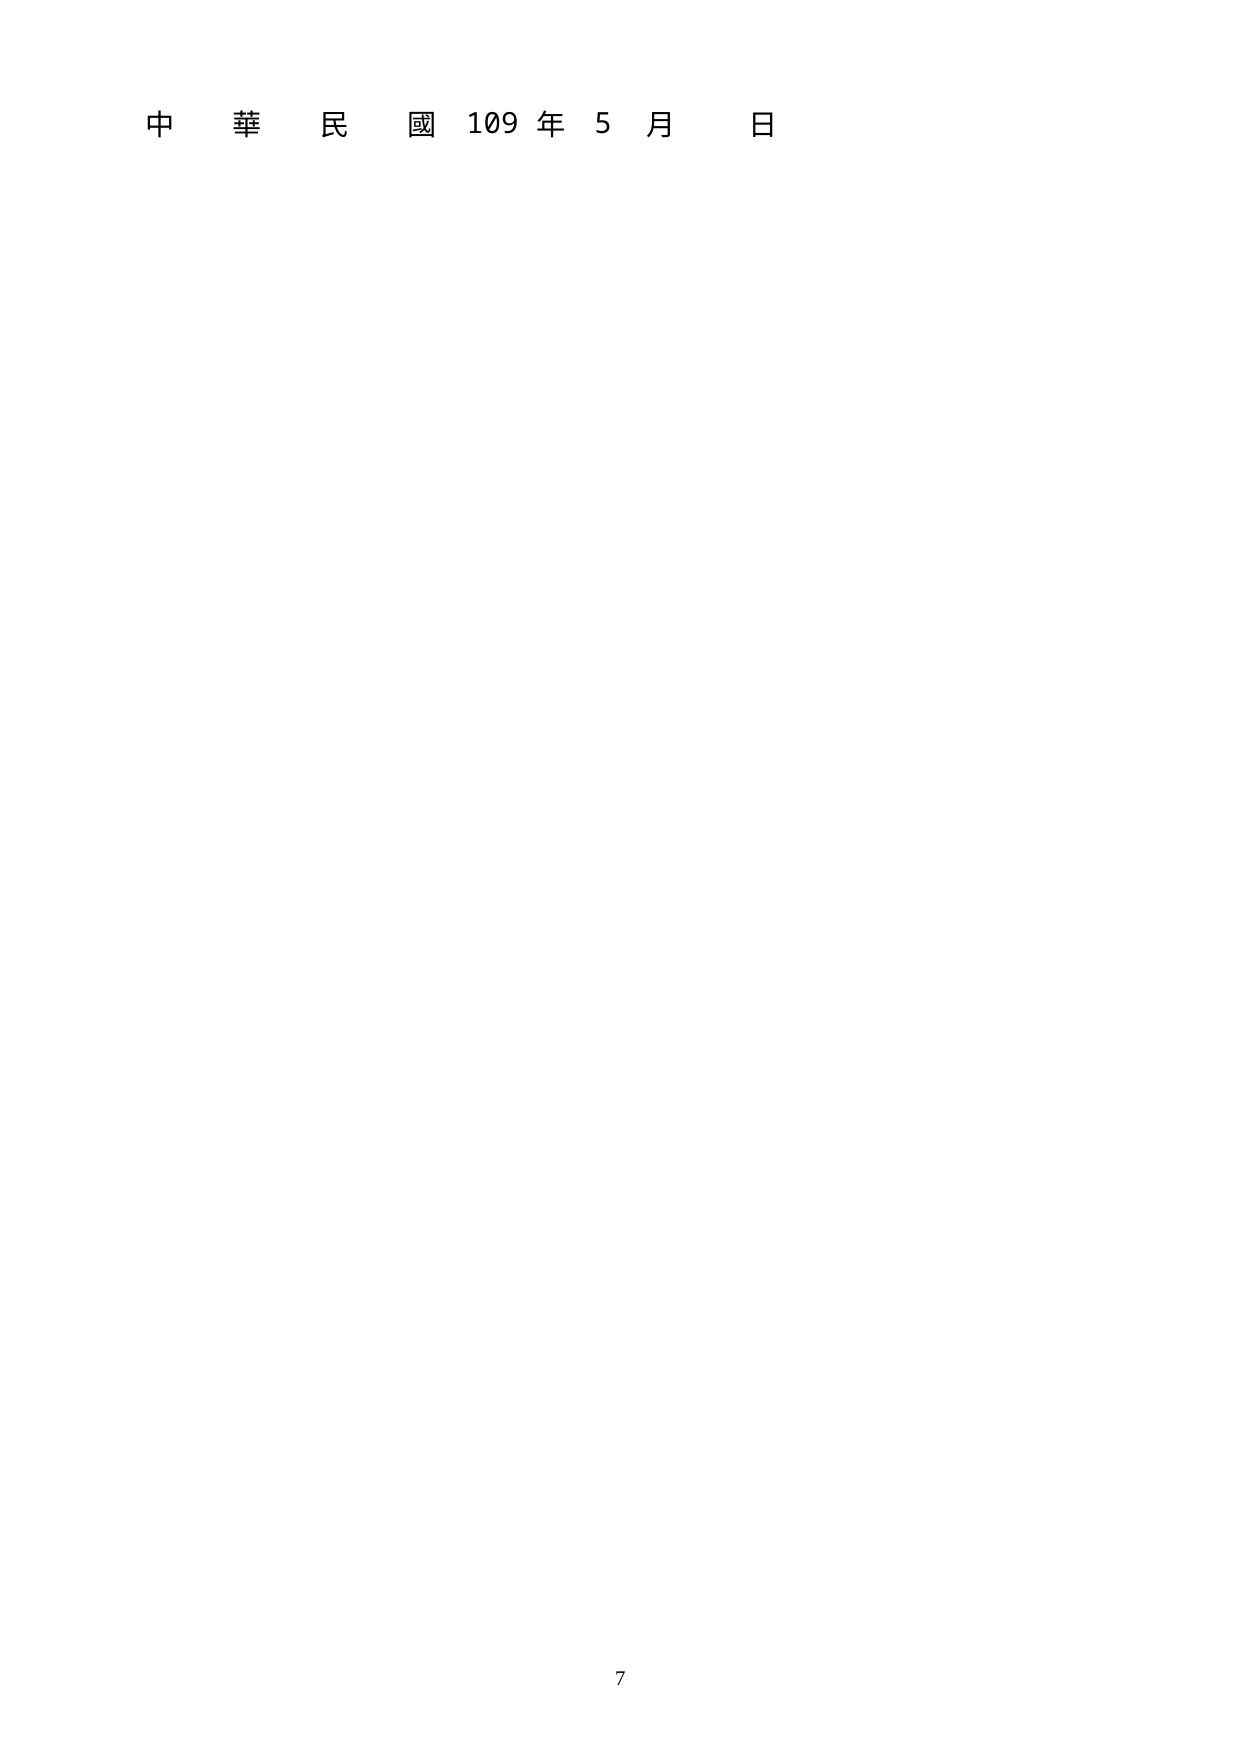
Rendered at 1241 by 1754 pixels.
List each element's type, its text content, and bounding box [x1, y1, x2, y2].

text 中 華 民 國 109 年 5 月 日 [112, 81, 1102, 143]
